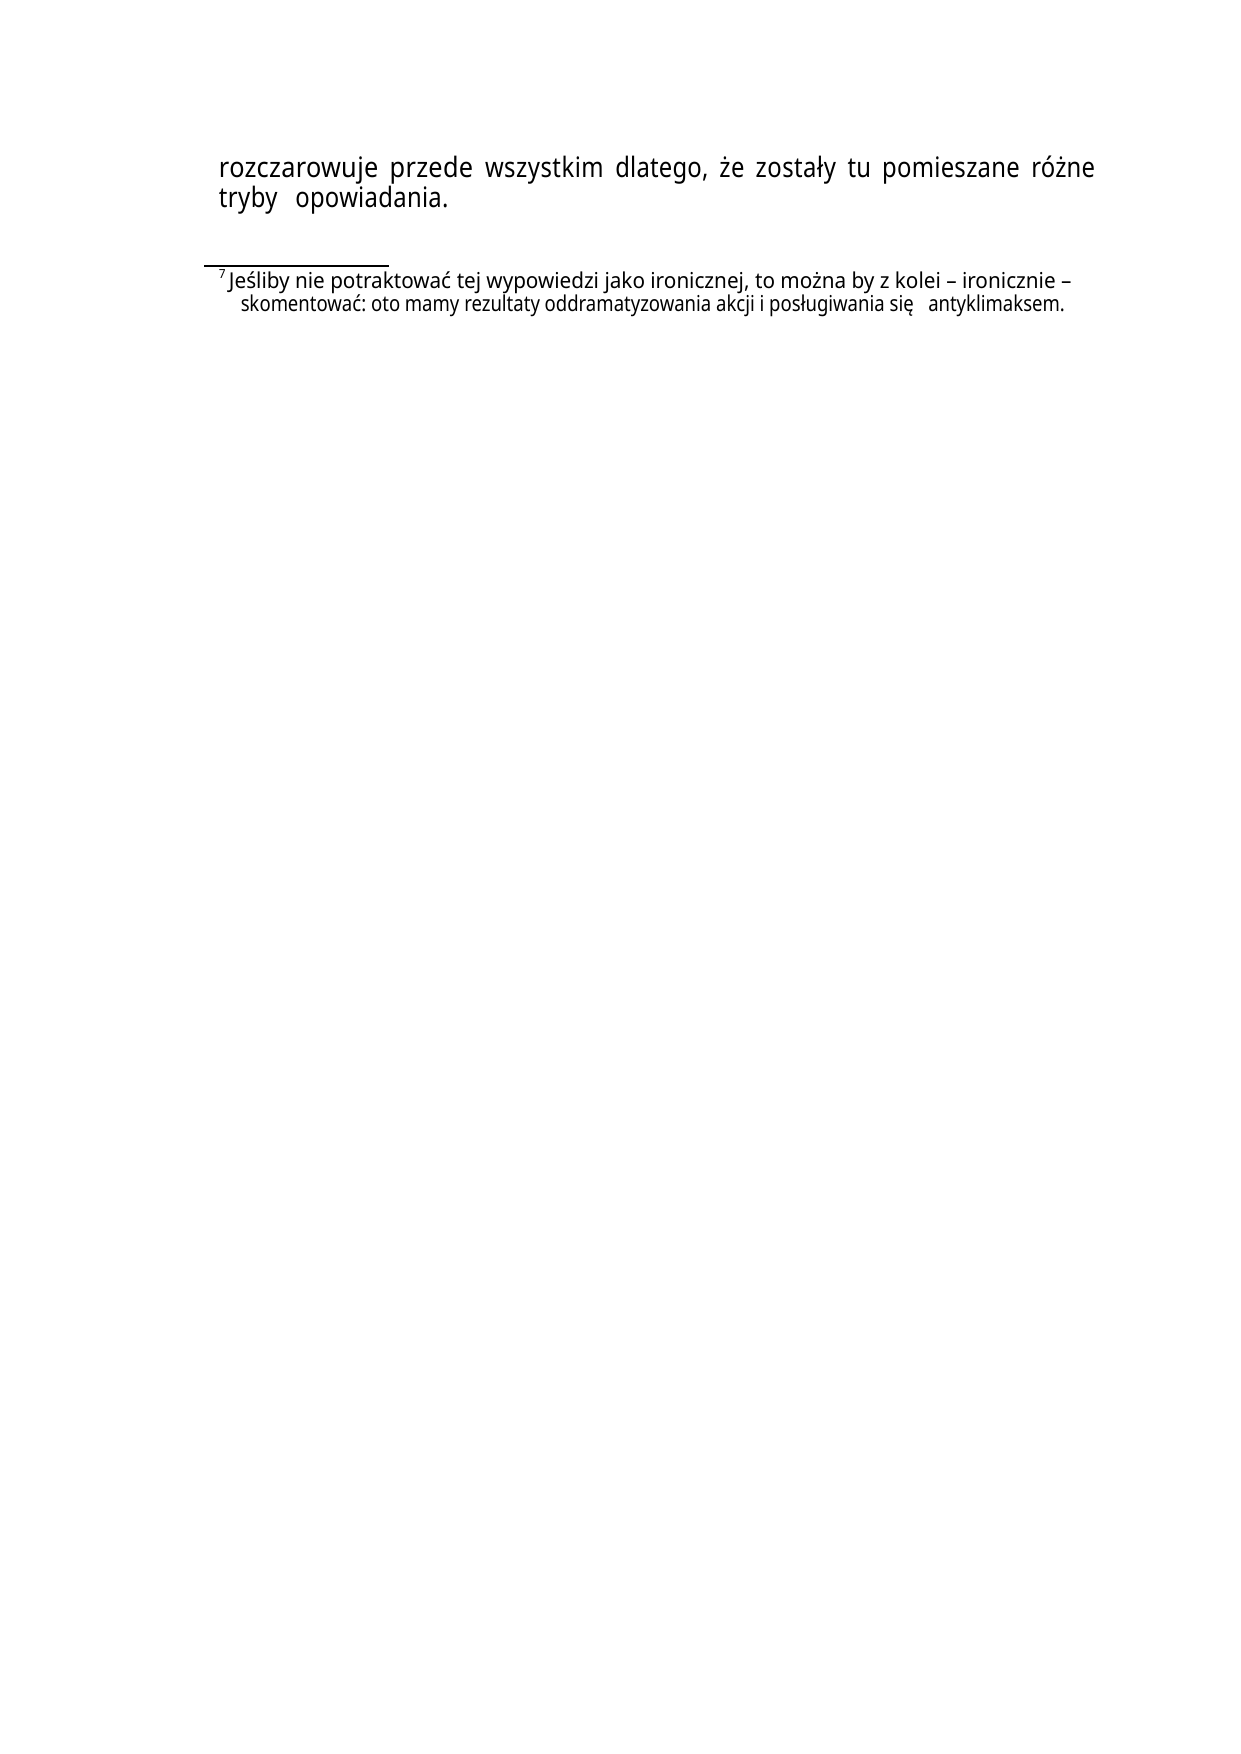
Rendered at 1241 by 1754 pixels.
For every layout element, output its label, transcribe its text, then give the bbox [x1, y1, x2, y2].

text rozczarowuje przede wszystkim dlatego, że zostały tu pomieszane różne tryby opowiadania. [219, 154, 1095, 213]
text 7 Jeśliby nie potraktować tej wypowiedzi jako ironicznej, to można by z kolei – ironicznie – skomentować: oto mamy rezultaty oddramatyzowania akcji i posługiwania się antyklimaksem. [219, 270, 1119, 316]
